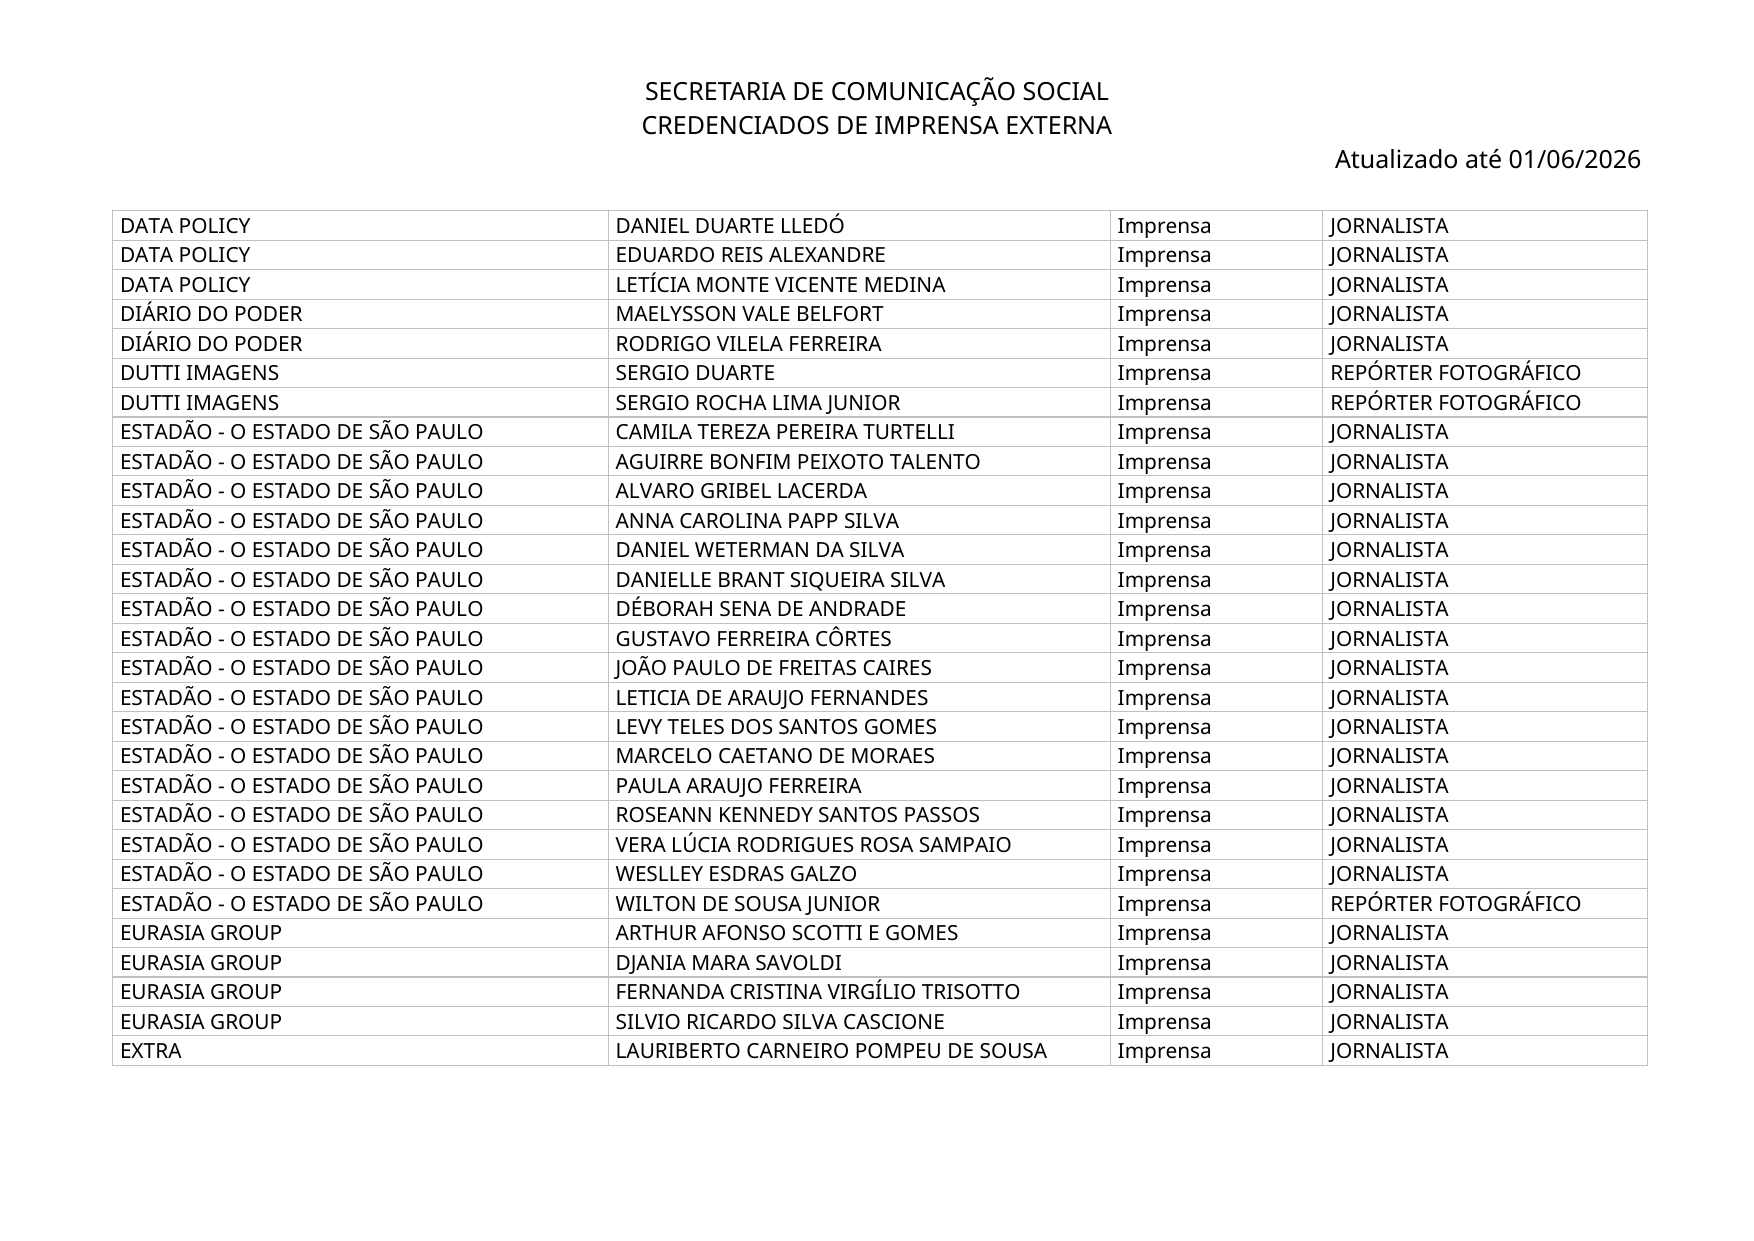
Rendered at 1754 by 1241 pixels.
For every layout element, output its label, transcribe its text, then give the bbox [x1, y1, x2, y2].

table_cell ESTADÃO - O ESTADO DE SÃO PAULO [113, 683, 608, 711]
table_cell LAURIBERTO CARNEIRO POMPEU DE SOUSA [609, 1036, 1110, 1065]
table_cell DÉBORAH SENA DE ANDRADE [609, 594, 1110, 623]
table_cell Imprensa [1111, 300, 1322, 328]
table_cell ESTADÃO - O ESTADO DE SÃO PAULO [113, 594, 608, 623]
table_cell DIÁRIO DO PODER [113, 300, 608, 328]
table_cell JORNALISTA [1323, 270, 1647, 298]
table_cell Imprensa [1111, 211, 1322, 239]
table_cell DUTTI IMAGENS [113, 388, 608, 416]
table_cell DJANIA MARA SAVOLDI [609, 948, 1110, 976]
table_cell JORNALISTA [1323, 712, 1647, 741]
table_cell JORNALISTA [1323, 594, 1647, 623]
table_cell Imprensa [1111, 535, 1322, 564]
table_cell MARCELO CAETANO DE MORAES [609, 742, 1110, 770]
table_cell Imprensa [1111, 919, 1322, 947]
table_cell JOÃO PAULO DE FREITAS CAIRES [609, 653, 1110, 682]
table_cell WILTON DE SOUSA JUNIOR [609, 889, 1110, 917]
table_cell Imprensa [1111, 506, 1322, 534]
table_cell EURASIA GROUP [113, 978, 608, 1006]
table_cell Imprensa [1111, 771, 1322, 799]
table_cell EURASIA GROUP [113, 919, 608, 947]
table_cell JORNALISTA [1323, 1036, 1647, 1065]
table_cell JORNALISTA [1323, 418, 1647, 446]
table_cell ESTADÃO - O ESTADO DE SÃO PAULO [113, 535, 608, 564]
table_cell JORNALISTA [1323, 624, 1647, 652]
table_cell SILVIO RICARDO SILVA CASCIONE [609, 1007, 1110, 1035]
table_cell ESTADÃO - O ESTADO DE SÃO PAULO [113, 476, 608, 505]
table_cell Imprensa [1111, 712, 1322, 741]
table_cell Imprensa [1111, 653, 1322, 682]
table_cell JORNALISTA [1323, 476, 1647, 505]
table_cell ESTADÃO - O ESTADO DE SÃO PAULO [113, 771, 608, 799]
table_cell Imprensa [1111, 1007, 1322, 1035]
table_cell DANIEL WETERMAN DA SILVA [609, 535, 1110, 564]
table_cell Imprensa [1111, 1036, 1322, 1065]
table_cell ESTADÃO - O ESTADO DE SÃO PAULO [113, 624, 608, 652]
table_cell Imprensa [1111, 978, 1322, 1006]
table_cell SERGIO ROCHA LIMA JUNIOR [609, 388, 1110, 416]
table_cell LETICIA DE ARAUJO FERNANDES [609, 683, 1110, 711]
table_cell WESLLEY ESDRAS GALZO [609, 860, 1110, 888]
table_cell JORNALISTA [1323, 771, 1647, 799]
table_cell ESTADÃO - O ESTADO DE SÃO PAULO [113, 860, 608, 888]
table_cell JORNALISTA [1323, 860, 1647, 888]
table_cell Imprensa [1111, 948, 1322, 976]
table_cell EDUARDO REIS ALEXANDRE [609, 241, 1110, 269]
table_cell ESTADÃO - O ESTADO DE SÃO PAULO [113, 565, 608, 593]
table_cell Imprensa [1111, 889, 1322, 917]
table_cell Imprensa [1111, 742, 1322, 770]
table_cell ESTADÃO - O ESTADO DE SÃO PAULO [113, 447, 608, 475]
table_cell EURASIA GROUP [113, 1007, 608, 1035]
table_cell EXTRA [113, 1036, 608, 1065]
table_cell EURASIA GROUP [113, 948, 608, 976]
table_cell JORNALISTA [1323, 300, 1647, 328]
table_cell ANNA CAROLINA PAPP SILVA [609, 506, 1110, 534]
table_cell ESTADÃO - O ESTADO DE SÃO PAULO [113, 653, 608, 682]
table_cell JORNALISTA [1323, 653, 1647, 682]
table_cell Imprensa [1111, 359, 1322, 387]
table_cell DIÁRIO DO PODER [113, 329, 608, 357]
table_cell ESTADÃO - O ESTADO DE SÃO PAULO [113, 830, 608, 858]
table_cell ESTADÃO - O ESTADO DE SÃO PAULO [113, 506, 608, 534]
table_cell DATA POLICY [113, 211, 608, 239]
table_cell Imprensa [1111, 801, 1322, 829]
table_cell ESTADÃO - O ESTADO DE SÃO PAULO [113, 889, 608, 917]
table_cell ESTADÃO - O ESTADO DE SÃO PAULO [113, 801, 608, 829]
table_cell Imprensa [1111, 388, 1322, 416]
table_cell Imprensa [1111, 624, 1322, 652]
table_cell DATA POLICY [113, 241, 608, 269]
table_cell GUSTAVO FERREIRA CÔRTES [609, 624, 1110, 652]
table_cell ESTADÃO - O ESTADO DE SÃO PAULO [113, 712, 608, 741]
table_cell JORNALISTA [1323, 447, 1647, 475]
table_cell Imprensa [1111, 447, 1322, 475]
table_cell PAULA ARAUJO FERREIRA [609, 771, 1110, 799]
table_cell JORNALISTA [1323, 506, 1647, 534]
table_cell JORNALISTA [1323, 742, 1647, 770]
table_cell JORNALISTA [1323, 535, 1647, 564]
table_cell Imprensa [1111, 860, 1322, 888]
table_cell JORNALISTA [1323, 948, 1647, 976]
table_cell ROSEANN KENNEDY SANTOS PASSOS [609, 801, 1110, 829]
table_cell DANIEL DUARTE LLEDÓ [609, 211, 1110, 239]
table_cell LETÍCIA MONTE VICENTE MEDINA [609, 270, 1110, 298]
table_cell Imprensa [1111, 270, 1322, 298]
table_cell REPÓRTER FOTOGRÁFICO [1323, 388, 1647, 416]
table_cell SERGIO DUARTE [609, 359, 1110, 387]
table_cell ESTADÃO - O ESTADO DE SÃO PAULO [113, 742, 608, 770]
table_cell JORNALISTA [1323, 241, 1647, 269]
table_cell VERA LÚCIA RODRIGUES ROSA SAMPAIO [609, 830, 1110, 858]
table_cell JORNALISTA [1323, 978, 1647, 1006]
table_cell Imprensa [1111, 418, 1322, 446]
table_cell Imprensa [1111, 830, 1322, 858]
table_cell JORNALISTA [1323, 919, 1647, 947]
table_cell DUTTI IMAGENS [113, 359, 608, 387]
table_cell JORNALISTA [1323, 329, 1647, 357]
table_cell CAMILA TEREZA PEREIRA TURTELLI [609, 418, 1110, 446]
table_cell ALVARO GRIBEL LACERDA [609, 476, 1110, 505]
table_cell AGUIRRE BONFIM PEIXOTO TALENTO [609, 447, 1110, 475]
table_cell RODRIGO VILELA FERREIRA [609, 329, 1110, 357]
table_cell Imprensa [1111, 594, 1322, 623]
table_cell LEVY TELES DOS SANTOS GOMES [609, 712, 1110, 741]
table_cell JORNALISTA [1323, 801, 1647, 829]
table_cell JORNALISTA [1323, 211, 1647, 239]
table_cell MAELYSSON VALE BELFORT [609, 300, 1110, 328]
table_cell Imprensa [1111, 565, 1322, 593]
table_cell JORNALISTA [1323, 565, 1647, 593]
table_cell ESTADÃO - O ESTADO DE SÃO PAULO [113, 418, 608, 446]
table_cell JORNALISTA [1323, 683, 1647, 711]
table_cell FERNANDA CRISTINA VIRGÍLIO TRISOTTO [609, 978, 1110, 1006]
table_cell REPÓRTER FOTOGRÁFICO [1323, 359, 1647, 387]
table_cell Imprensa [1111, 241, 1322, 269]
table_cell REPÓRTER FOTOGRÁFICO [1323, 889, 1647, 917]
table_cell JORNALISTA [1323, 830, 1647, 858]
table_cell DANIELLE BRANT SIQUEIRA SILVA [609, 565, 1110, 593]
table_cell DATA POLICY [113, 270, 608, 298]
table_cell ARTHUR AFONSO SCOTTI E GOMES [609, 919, 1110, 947]
table_cell Imprensa [1111, 329, 1322, 357]
table_cell JORNALISTA [1323, 1007, 1647, 1035]
table_cell Imprensa [1111, 683, 1322, 711]
table_cell Imprensa [1111, 476, 1322, 505]
